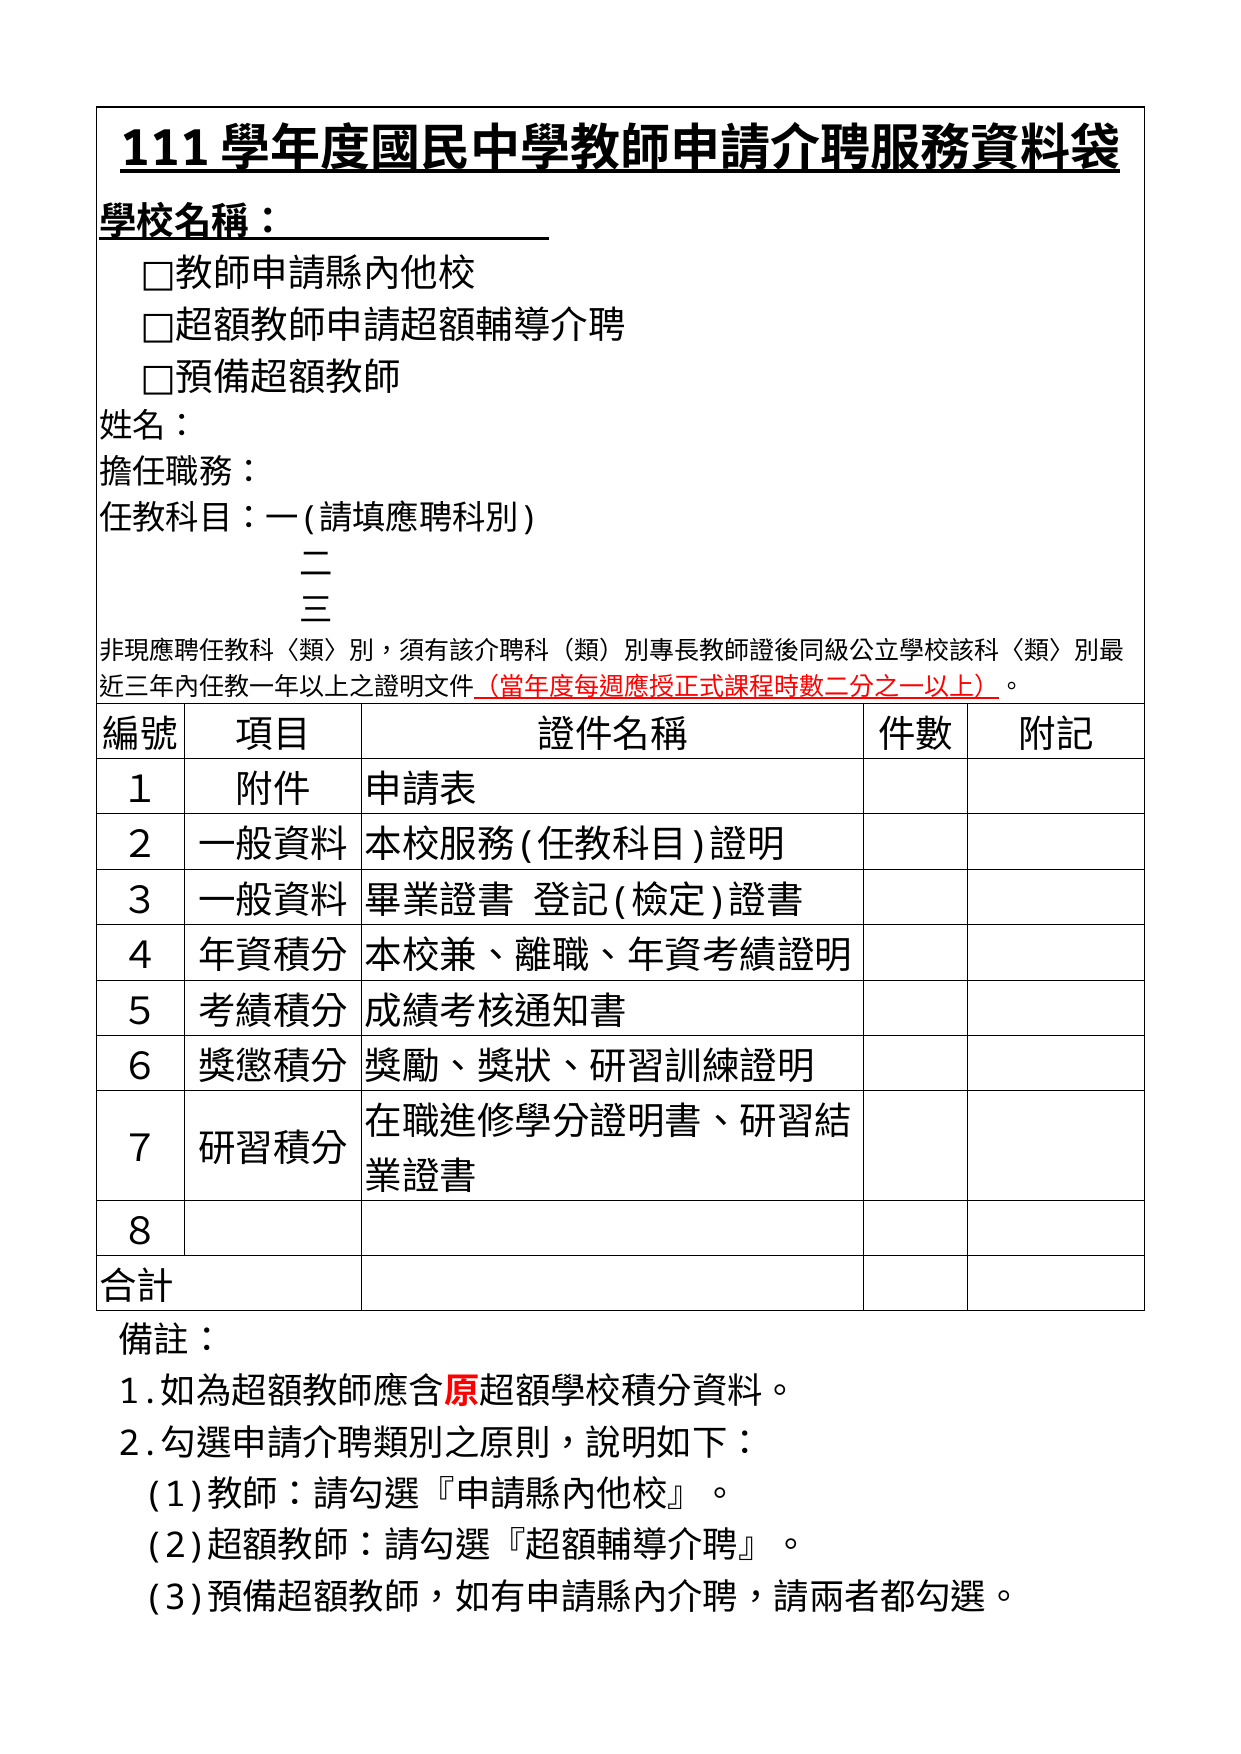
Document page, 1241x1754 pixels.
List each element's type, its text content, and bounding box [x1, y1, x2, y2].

table_cell [864, 925, 967, 979]
table_cell [968, 981, 1144, 1035]
table_cell 研習積分 [185, 1091, 361, 1200]
table_cell 附件 [185, 759, 361, 813]
table_cell 證件名稱 [362, 704, 863, 758]
table_cell 本校兼、離職、年資考績證明 [362, 925, 863, 979]
table_cell ３ [97, 870, 184, 924]
table_cell [968, 870, 1144, 924]
table_cell [968, 1091, 1144, 1200]
table_cell 合計 [97, 1256, 361, 1310]
table_cell [864, 814, 967, 869]
table_cell ７ [97, 1091, 184, 1200]
table_cell ５ [97, 981, 184, 1035]
table_cell 獎勵、獎狀、研習訓練證明 [362, 1036, 863, 1090]
table_cell [968, 759, 1144, 813]
table_cell [864, 1036, 967, 1090]
table_cell [864, 981, 967, 1035]
table_cell [362, 1201, 863, 1255]
table_cell [864, 759, 967, 813]
text 2.勾選申請介聘類別之原則，說明如下： [118, 1414, 1122, 1465]
table_cell [968, 1256, 1144, 1310]
table_cell [864, 1091, 967, 1200]
table_cell [968, 1036, 1144, 1090]
table_cell 畢業證書 登記(檢定)證書 [362, 870, 863, 924]
table_cell 一般資料 [185, 814, 361, 869]
table_cell 年資積分 [185, 925, 361, 979]
text (1)教師：請勾選『申請縣內他校』。 (2)超額教師：請勾選『超額輔導介聘』。 [143, 1465, 1122, 1568]
table_cell １ [97, 759, 184, 813]
table_cell 附記 [968, 704, 1144, 758]
table_header 111學年度國民中學教師申請介聘服務資料袋 學校名稱： □教師申請縣內他校 □超額教師申請超額輔導介聘 □預備超額教師 姓名： 擔任職務： 任教科目：一(請填應聘科別) 二 三 非現應聘任教科〈類〉別，須有該介聘科（類）別專長教師證後同級公立學校該科〈類〉別最近三年內任教一年以上之證明文件（當年度每週應授正式課程時數二分之一以上）。 [97, 108, 1144, 703]
table_cell 件數 [864, 704, 967, 758]
table_cell ４ [97, 925, 184, 979]
text 1.如為超額教師應含原超額學校積分資料。 [118, 1363, 1122, 1414]
table_cell [864, 1256, 967, 1310]
table_cell ８ [97, 1201, 184, 1255]
table_cell [864, 870, 967, 924]
table_cell ２ [97, 814, 184, 869]
table_cell 一般資料 [185, 870, 361, 924]
table_cell 獎懲積分 [185, 1036, 361, 1090]
table_cell 本校服務(任教科目)證明 [362, 814, 863, 869]
text 備註： [118, 1311, 1122, 1363]
table_cell 考績積分 [185, 981, 361, 1035]
table_cell [362, 1256, 863, 1310]
table_cell 申請表 [362, 759, 863, 813]
table_cell [864, 1201, 967, 1255]
table_cell 編號 [97, 704, 184, 758]
table_cell [185, 1201, 361, 1255]
table_cell [968, 1201, 1144, 1255]
table_cell 項目 [185, 704, 361, 758]
text (3)預備超額教師，如有申請縣內介聘，請兩者都勾選。 [143, 1568, 1122, 1619]
table_cell [968, 925, 1144, 979]
table_cell 在職進修學分證明書、研習結業證書 [362, 1091, 863, 1200]
table_cell ６ [97, 1036, 184, 1090]
table_cell [968, 814, 1144, 869]
table_cell 成績考核通知書 [362, 981, 863, 1035]
